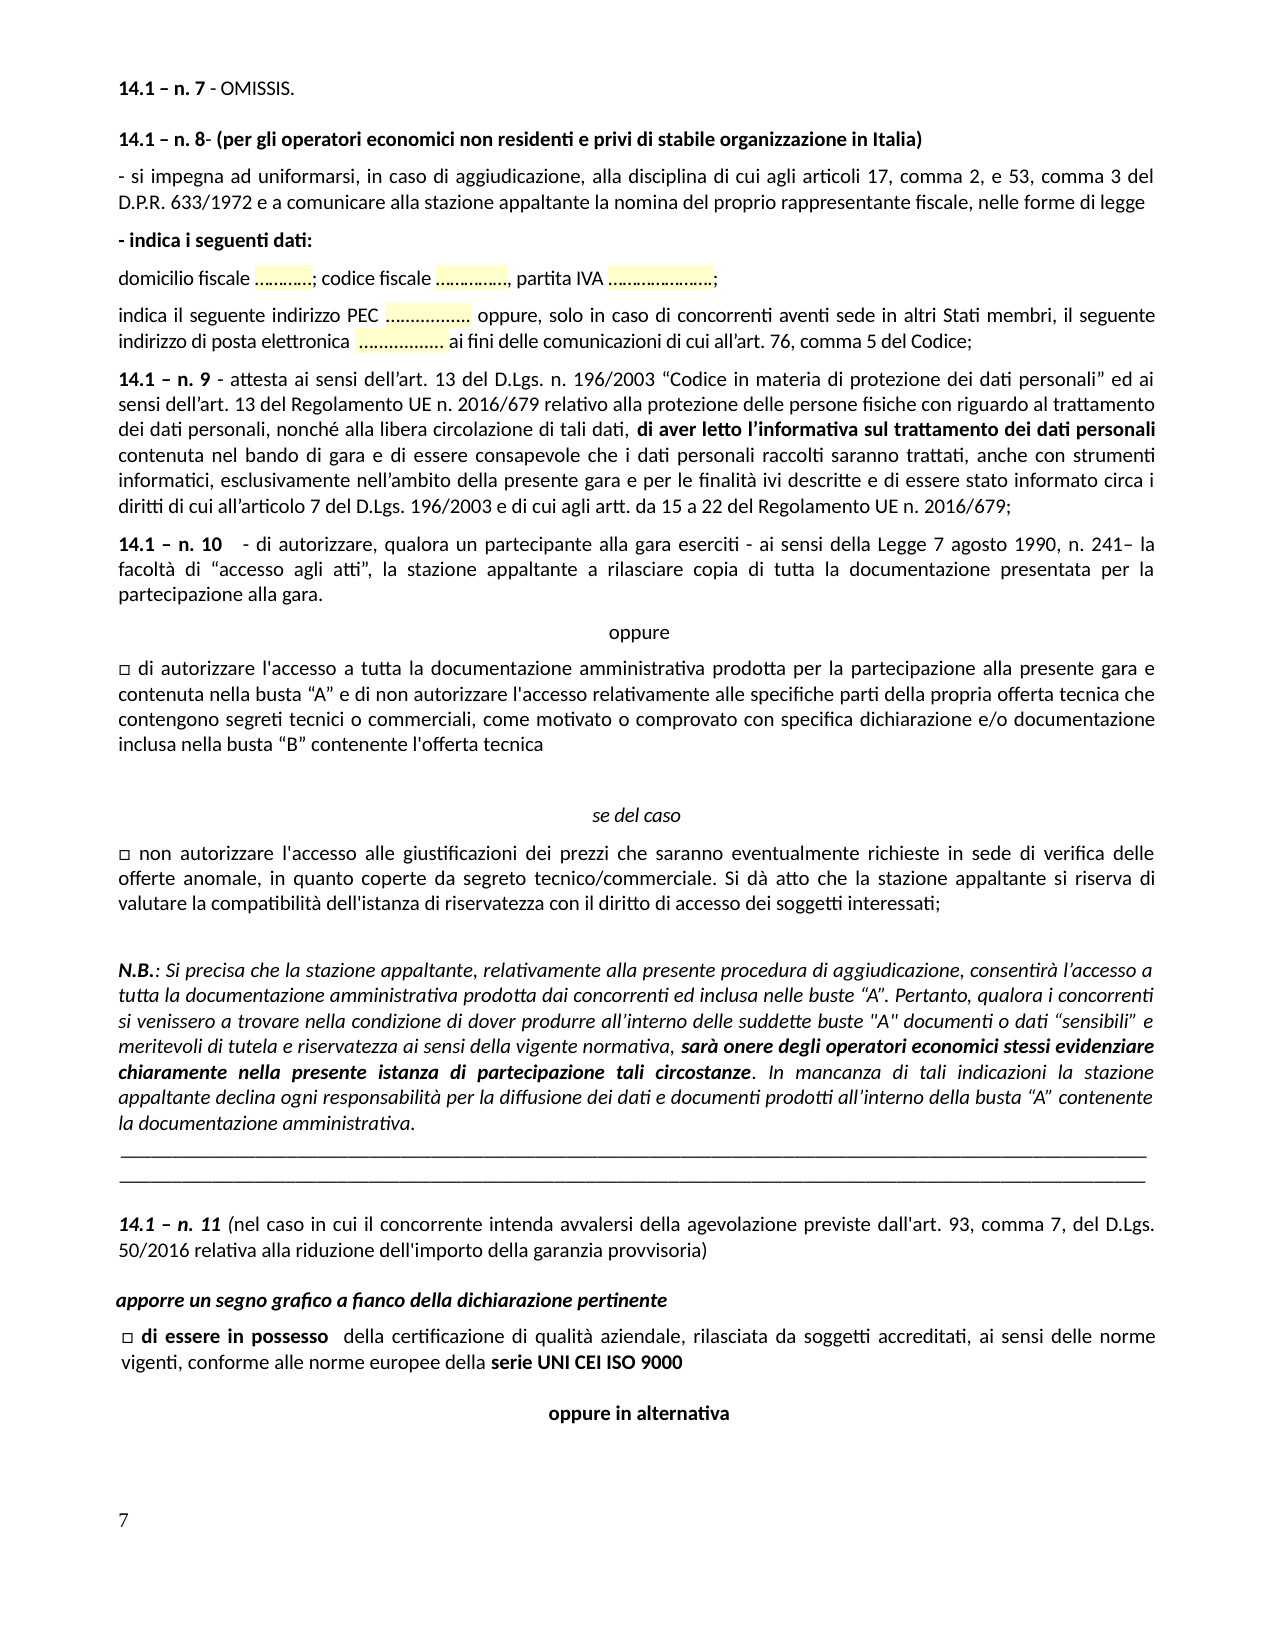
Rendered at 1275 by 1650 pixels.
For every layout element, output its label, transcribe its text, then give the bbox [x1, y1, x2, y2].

text 14.1 – n. 7 - OMISSIS. [118, 75, 1157, 100]
text 14.1 – n. 10 - di autorizzare, qualora un partecipante alla gara eserciti - ai sensi della Legge 7 agosto 1990, n. 241– la facoltà di “accesso agli atti”, la stazione appaltante a rilasciare copia di tutta la documentazione presentata per la partecipazione alla gara. [118, 531, 1157, 607]
text apporre un segno grafico a fianco della dichiarazione pertinente [116, 1288, 1157, 1313]
text □ di autorizzare l'accesso a tutta la documentazione amministrativa prodotta per la partecipazione alla presente gara e contenuta nella busta “A” e di non autorizzare l'accesso relativamente alle specifiche parti della propria offerta tecnica che contengono segreti tecnici o commerciali, come motivato o comprovato con specifica dichiarazione e/o documentazione inclusa nella busta “B” contenente l'offerta tecnica [118, 655, 1157, 757]
text domicilio fiscale …………; codice fiscale ……………, partita IVA ………………….; [118, 265, 1157, 290]
text 14.1 – n. 11 (nel caso in cui il concorrente intenda avvalersi della agevolazione previste dall'art. 93, comma 7, del D.Lgs. 50/2016 relativa alla riduzione dell'importo della garanzia provvisoria) [118, 1211, 1157, 1262]
text oppure in alternativa [121, 1400, 1157, 1425]
text - si impegna ad uniformarsi, in caso di aggiudicazione, alla disciplina di cui agli articoli 17, comma 2, e 53, comma 3 del D.P.R. 633/1972 e a comunicare alla stazione appaltante la nomina del proprio rappresentante fiscale, nelle forme di legge [118, 164, 1157, 214]
text oppure [121, 619, 1157, 645]
text - indica i seguenti dati: [118, 227, 1157, 252]
text □ di essere in possesso della certificazione di qualità aziendale, rilasciata da soggetti accreditati, ai sensi delle norme vigenti, conforme alle norme europee della serie UNI CEI ISO 9000 [121, 1324, 1157, 1374]
text indica il seguente indirizzo PEC ….............. oppure, solo in caso di concorrenti aventi sede in altri Stati membri, il seguente indirizzo di posta elettronica ….............. ai fini delle comunicazioni di cui all’art. 76, comma 5 del Codice; [118, 302, 1157, 353]
text 14.1 – n. 9 - attesta ai sensi dell’art. 13 del D.Lgs. n. 196/2003 “Codice in materia di protezione dei dati personali” ed ai sensi dell’art. 13 del Regolamento UE n. 2016/679 relativo alla protezione delle persone fisiche con riguardo al trattamento dei dati personali, nonché alla libera circolazione di tali dati, di aver letto l’informativa sul trattamento dei dati personali contenuta nel bando di gara e di essere consapevole che i dati personali raccolti saranno trattati, anche con strumenti informatici, esclusivamente nell’ambito della presente gara e per le finalità ivi descritte e di essere stato informato circa i diritti di cui all’articolo 7 del D.Lgs. 196/2003 e di cui agli artt. da 15 a 22 del Regolamento UE n. 2016/679; [118, 366, 1157, 518]
text □ non autorizzare l'accesso alle giustificazioni dei prezzi che saranno eventualmente richieste in sede di verifica delle offerte anomale, in quanto coperte da segreto tecnico/commerciale. Si dà atto che la stazione appaltante si riserva di valutare la compatibilità dell'istanza di riservatezza con il diritto di accesso dei soggetti interessati; [118, 840, 1157, 916]
text se del caso [118, 802, 1157, 827]
text ______________________________________________________________________________________________________________________________________________________________________________________________________ [119, 1135, 1157, 1186]
text 14.1 – n. 8- (per gli operatori economici non residenti e privi di stabile organizzazione in Italia) [118, 126, 1157, 151]
text N.B.: Si precisa che la stazione appaltante, relativamente alla presente procedura di aggiudicazione, consentirà l’accesso a tutta la documentazione amministrativa prodotta dai concorrenti ed inclusa nelle buste “A”. Pertanto, qualora i concorrenti si venissero a trovare nella condizione di dover produrre all’interno delle suddette buste "A" documenti o dati “sensibili” e meritevoli di tutela e riservatezza ai sensi della vigente normativa, sarà onere degli operatori economici stessi evidenziare chiaramente nella presente istanza di partecipazione tali circostanze. In mancanza di tali indicazioni la stazione appaltante declina ogni responsabilità per la diffusione dei dati e documenti prodotti all’interno della busta “A” contenente la documentazione amministrativa. [118, 957, 1157, 1135]
